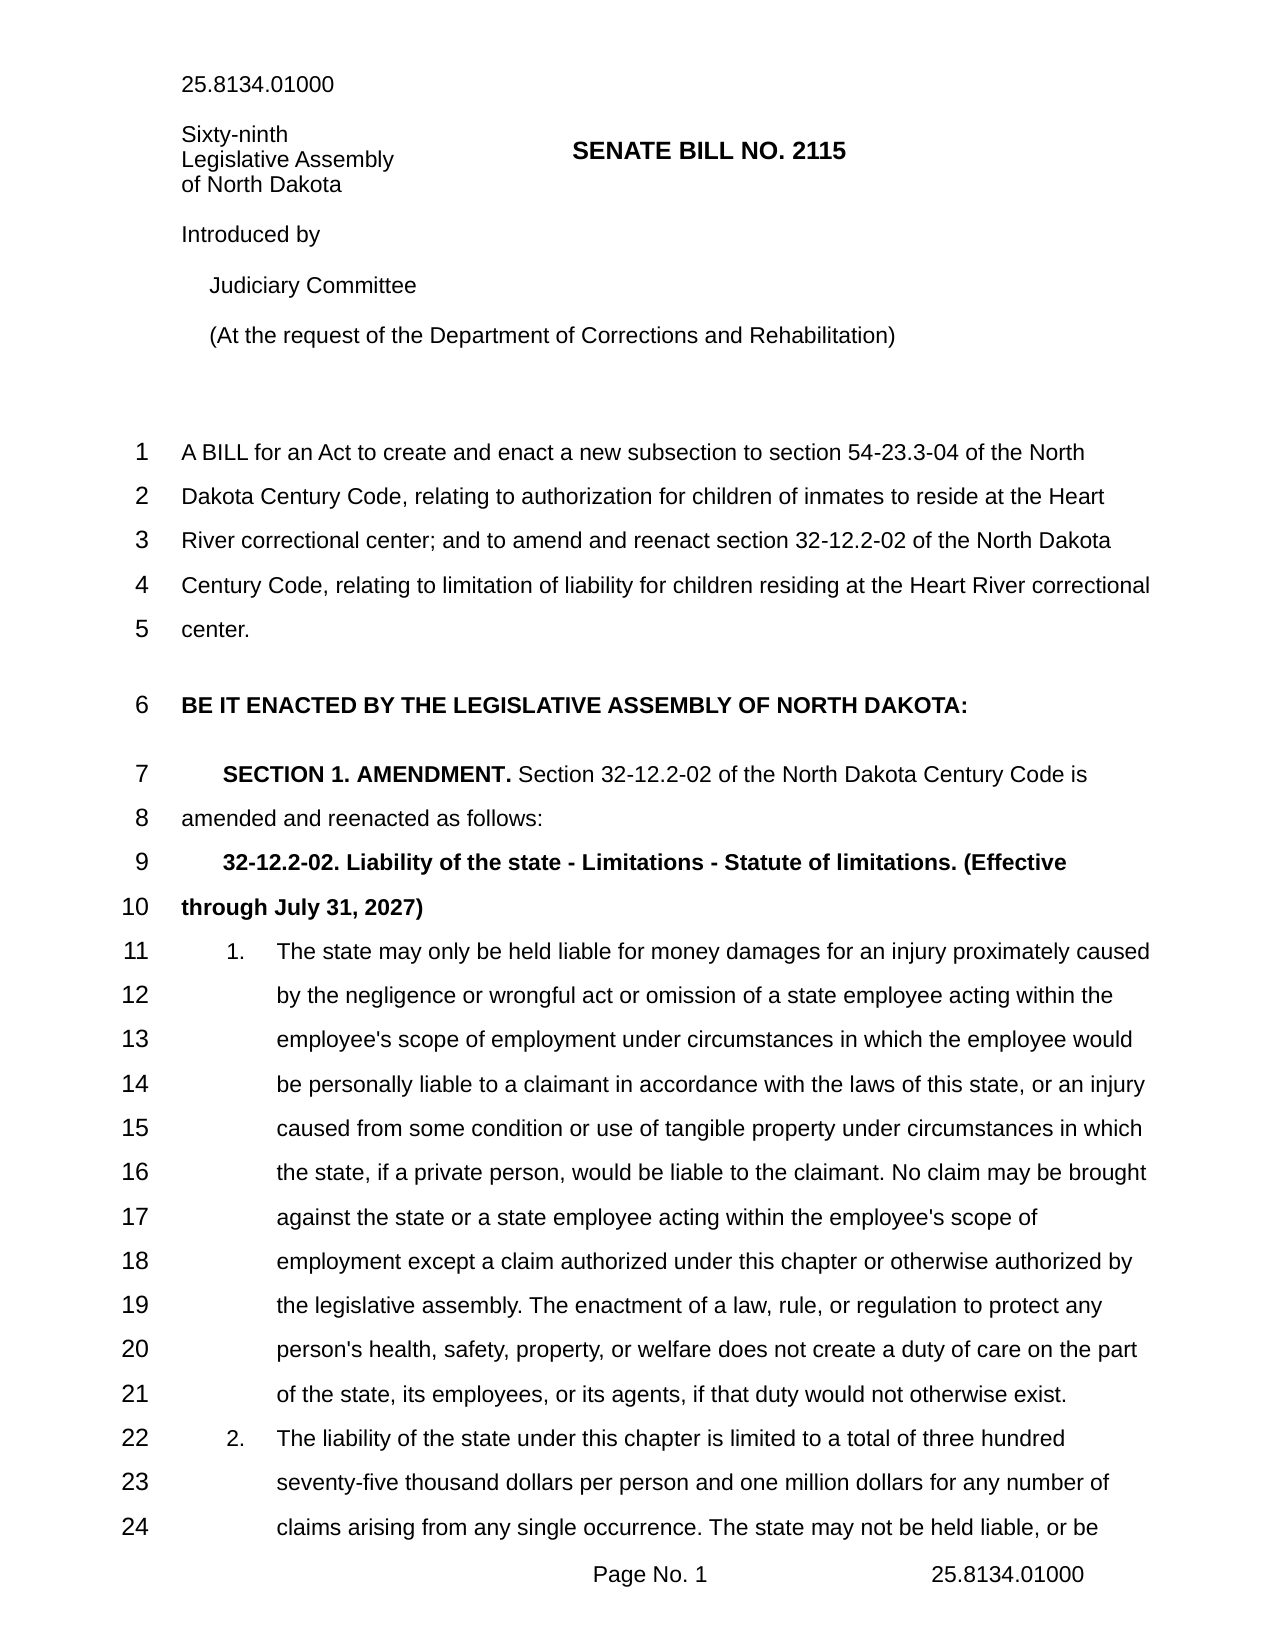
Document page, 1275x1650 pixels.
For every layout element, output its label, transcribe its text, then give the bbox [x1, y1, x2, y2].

text Introduced by [181, 223, 1154, 248]
text . [181, 73, 1154, 133]
text SECTION 1. AMENDMENT. Section 32‑12.2‑02 of the North Dakota Century Code is amended and reenacted as follows: [181, 747, 1154, 835]
text Legislative Assembly [181, 148, 1154, 173]
title BILL NO. [565, 136, 846, 165]
title A BILL for an Act to create and enact a new subsection to section 54‑23.3‑04 of the North Dakota Century Code, relating to authorization for children of inmates to reside at the Heart River correctional center; and to amend and reenact section 32‑12.2‑02 of the North Dakota Century Code, relating to limitation of liability for children residing at the Heart River correctional center. [181, 425, 1154, 646]
text Judiciary Committee [209, 275, 1154, 298]
subtitle 32‑12.2‑02. Liability of the state ‑ Limitations ‑ Statute of limitations. (Effective through July 31, 2027) [181, 835, 1154, 924]
text of North Dakota [181, 173, 1154, 198]
text 2. The liability of the state under this chapter is limited to a total of three hundred seventy‑five thousand dollars per person and one million dollars for any number of claims arising from any single occurrence. The state may not be held liable, or be [181, 1411, 1154, 1544]
text (At the request of the Department of Corrections and Rehabilitation) [209, 325, 1154, 348]
text BE IT ENACTED BY THE LEGISLATIVE ASSEMBLY OF NORTH DAKOTA: [181, 678, 1154, 722]
text 1. The state may only be held liable for money damages for an injury proximately caused by the negligence or wrongful act or omission of a state employee acting within the employee's scope of employment under circumstances in which the employee would be personally liable to a claimant in accordance with the laws of this state, or an injury caused from some condition or use of tangible property under circumstances in which the state, if a private person, would be liable to the claimant. No claim may be brought against the state or a state employee acting within the employee's scope of employment except a claim authorized under this chapter or otherwise authorized by the legislative assembly. The enactment of a law, rule, or regulation to protect any person's health, safety, property, or welfare does not create a duty of care on the part of the state, its employees, or its agents, if that duty would not otherwise exist. [181, 924, 1154, 1411]
